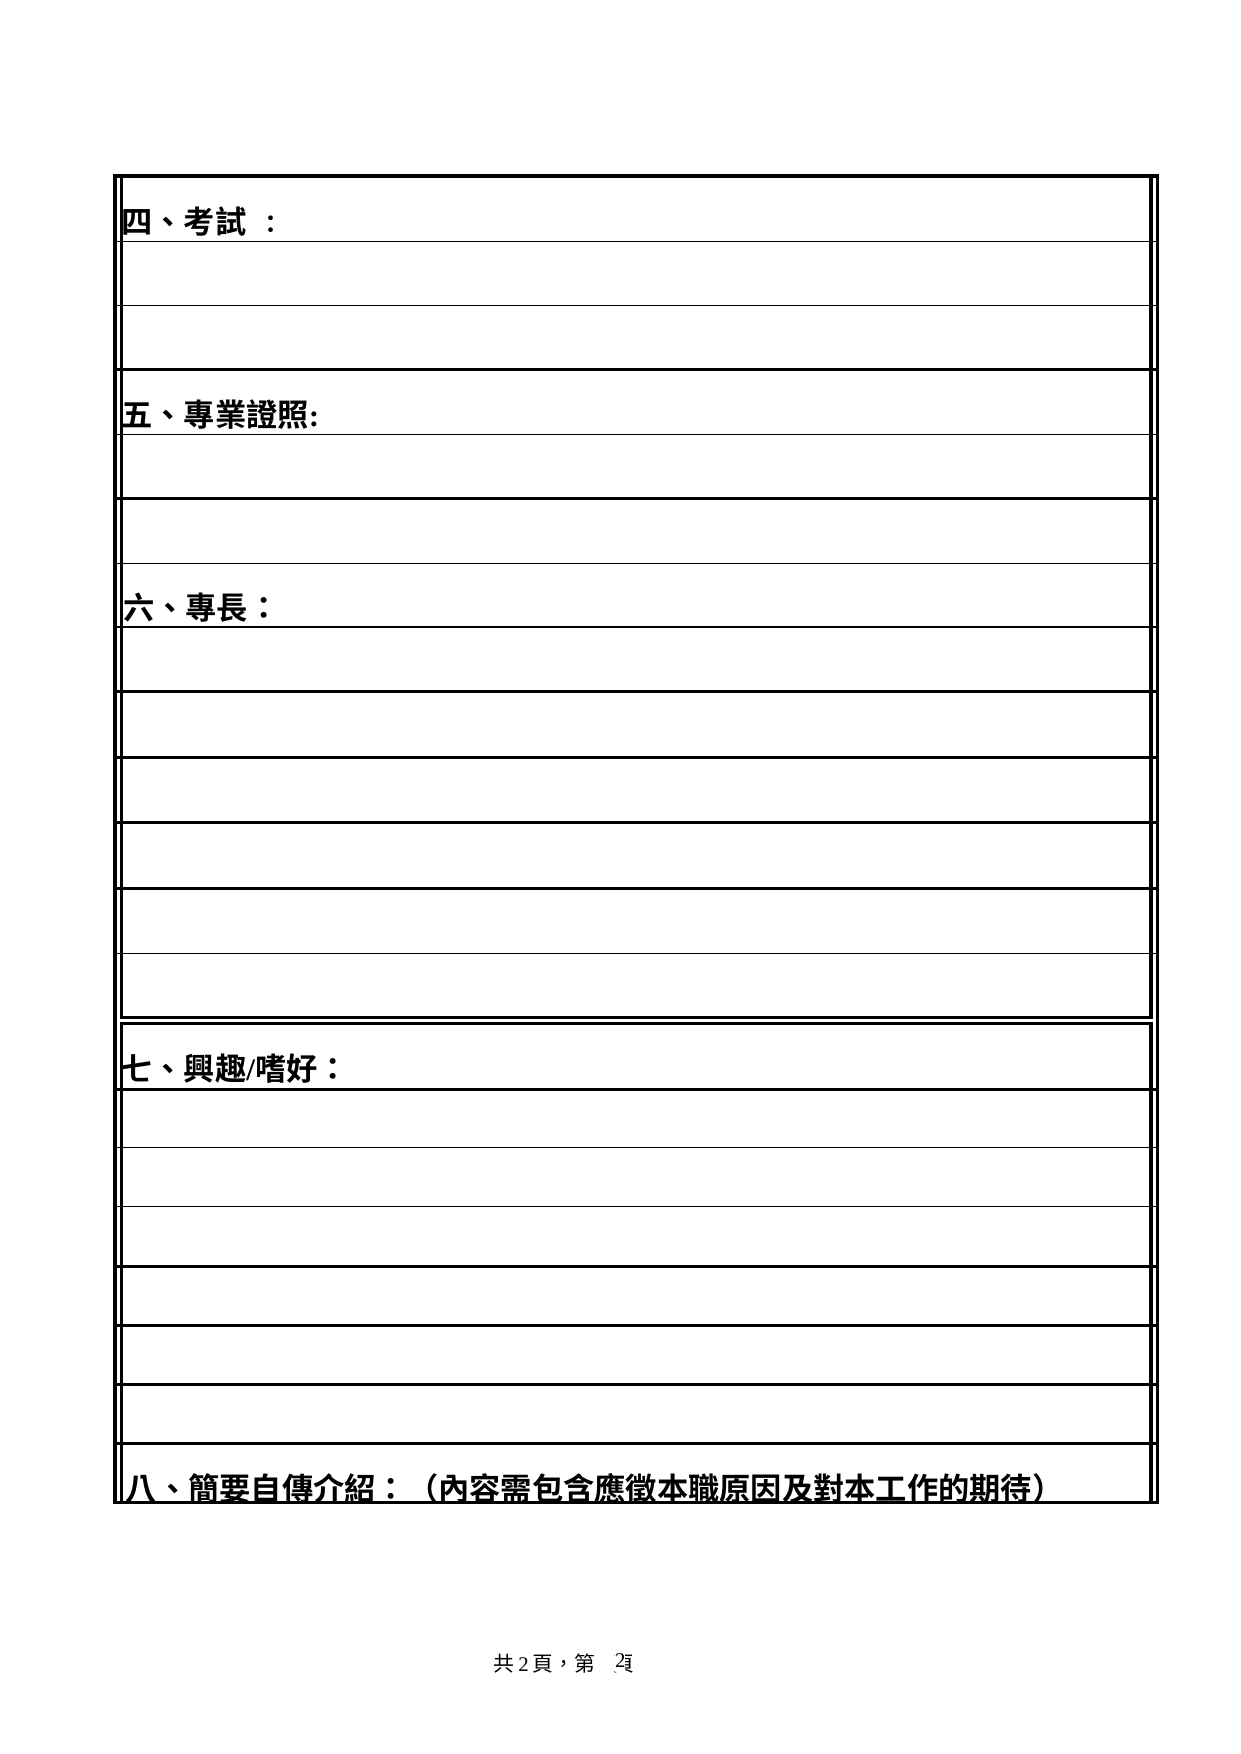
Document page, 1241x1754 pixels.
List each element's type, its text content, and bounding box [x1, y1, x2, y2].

table_cell 七、興趣/嗜好： [118, 1016, 1154, 1088]
table_cell [123, 435, 1149, 497]
table_cell [123, 242, 1149, 304]
table_cell [123, 890, 1149, 952]
table_cell 六、專長： [123, 564, 1149, 626]
table_cell [123, 628, 1149, 690]
table_cell [123, 824, 1149, 887]
table_cell 四、考試 ： [123, 178, 1149, 241]
table_cell 八、簡要自傳介紹：（內容需包含應徵本職原因及對本工作的期待） [123, 1445, 1149, 1501]
table_cell [123, 500, 1149, 563]
table_cell [123, 1148, 1149, 1206]
table_cell [123, 954, 1149, 1016]
table_cell [123, 1327, 1149, 1383]
table_cell [123, 759, 1149, 821]
table_cell [123, 1091, 1149, 1147]
table_cell [123, 1207, 1149, 1265]
table_cell [123, 1268, 1149, 1324]
table_cell [123, 693, 1149, 756]
table_cell [123, 306, 1149, 368]
table_cell [123, 1386, 1149, 1442]
table_cell 五、專業證照: [123, 371, 1149, 434]
